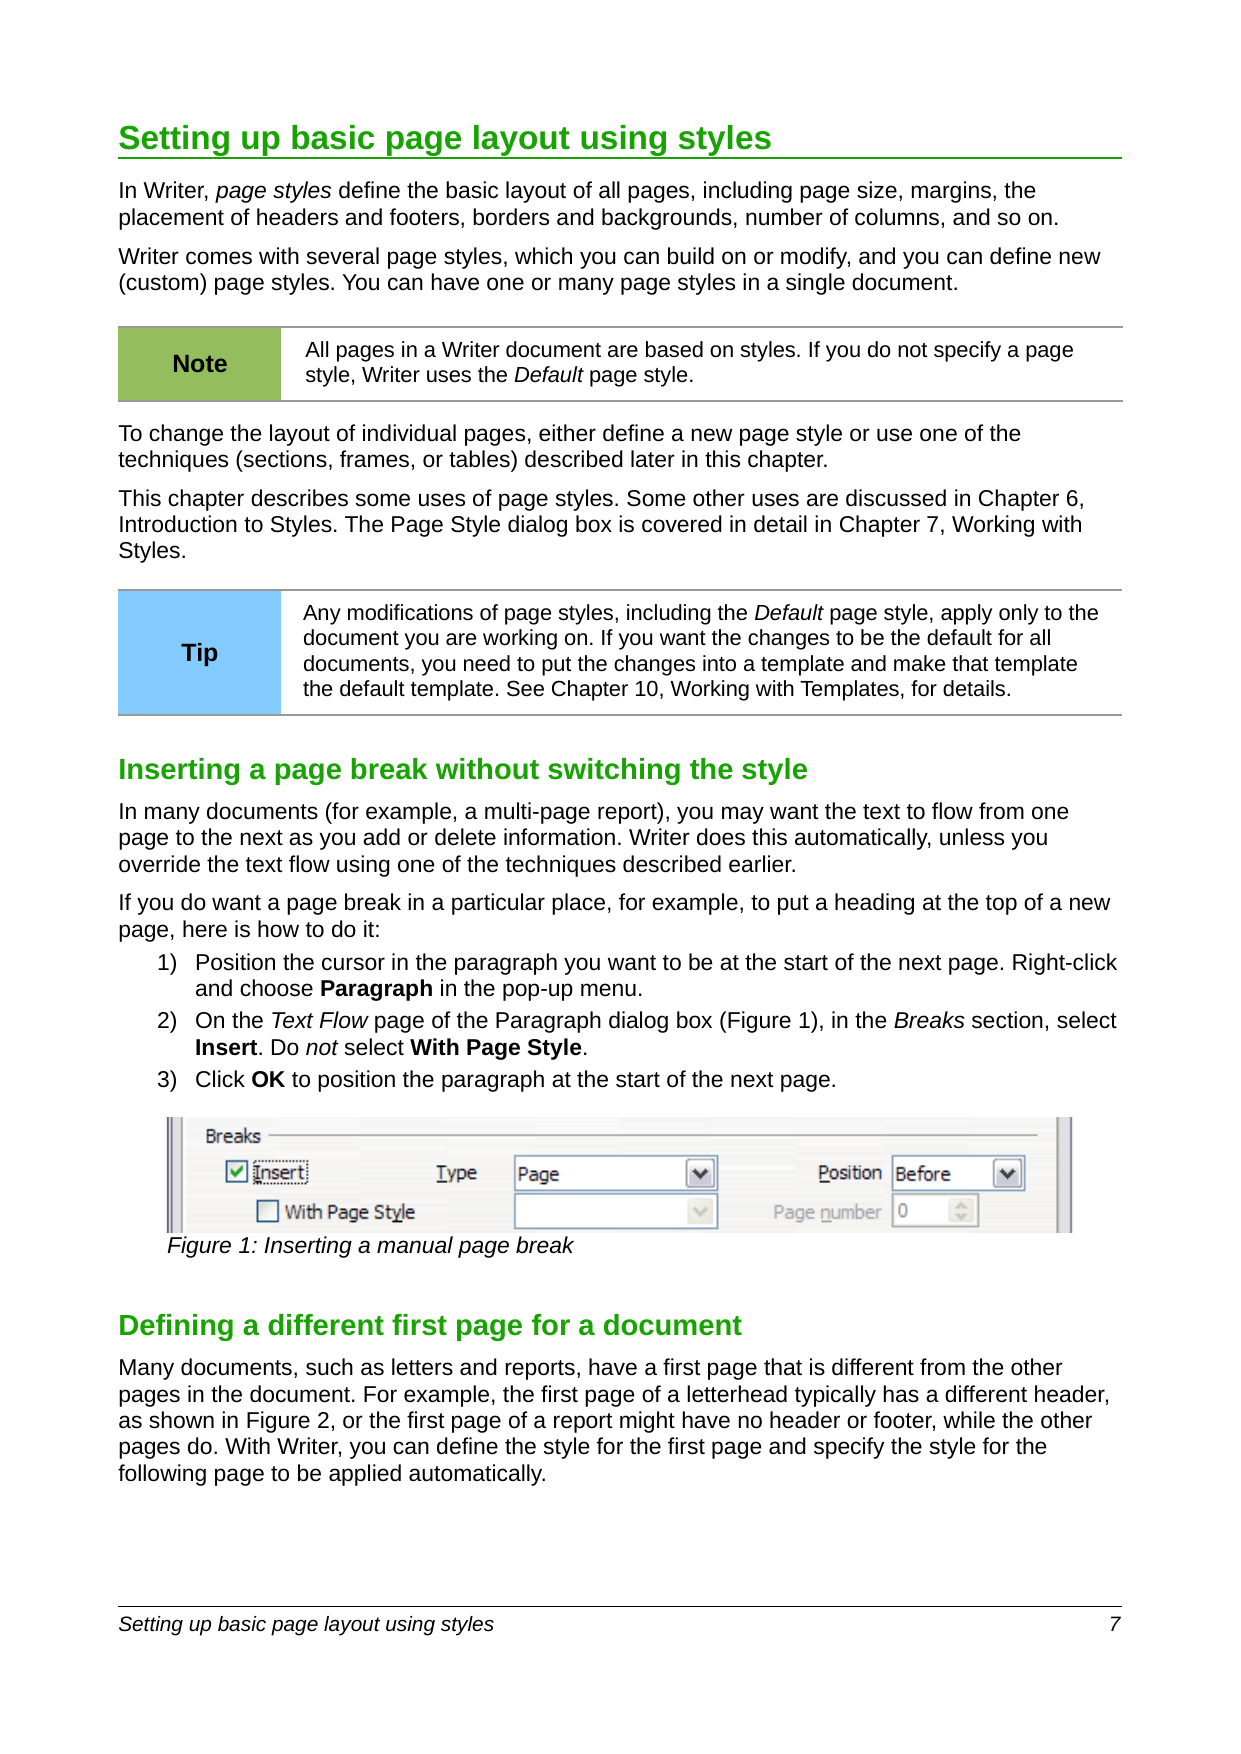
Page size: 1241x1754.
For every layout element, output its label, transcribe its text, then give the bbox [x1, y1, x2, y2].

list Position the cursor in the paragraph you want to be at the start of the next page. Right-click and choose Paragraph in the pop-up menu. [177, 948, 1122, 1001]
subtitle Defining a different first page for a document [118, 1308, 1122, 1342]
text To change the layout of individual pages, either define a new page style or use one of the techniques (sections, frames, or tables) described later in this chapter. [118, 419, 1122, 472]
list If you do want a page break in a particular place, for example, to put a heading at the top of a new page, here is how to do it: [118, 889, 1122, 942]
table_header All pages in a Writer document are based on styles. If you do not specify a page style, Writer uses the Default page style. [281, 328, 1122, 400]
picture [166, 1117, 1074, 1233]
list Click OK to position the paragraph at the start of the next page. [177, 1066, 1122, 1093]
text Many documents, such as letters and reports, have a first page that is different from the other pages in the document. For example, the first page of a letterhead typically has a different header, as shown in Figure 2, or the first page of a report might have no header or footer, while the other pages do. With Writer, you can define the style for the first page and specify the style for the following page to be applied automatically. [118, 1354, 1122, 1486]
table_header Note [118, 328, 281, 400]
text In many documents (for example, a multi-page report), you may want the text to flow from one page to the next as you add or delete information. Writer does this automatically, unless you override the text flow using one of the techniques described earlier. [118, 798, 1122, 877]
table_header Tip [118, 591, 281, 714]
subtitle Setting up basic page layout using styles [118, 118, 1122, 157]
list On the Text Flow page of the Paragraph dialog box (Figure 1), in the Breaks section, select Insert. Do not select With Page Style. [177, 1007, 1122, 1060]
text Figure 1: Inserting a manual page break [167, 1233, 1073, 1259]
text Writer comes with several page styles, which you can build on or modify, and you can define new (custom) page styles. You can have one or many page styles in a single document. [118, 243, 1122, 295]
text In Writer, page styles define the basic layout of all pages, including page size, margins, the placement of headers and footers, borders and backgrounds, number of columns, and so on. [118, 177, 1122, 230]
text This chapter describes some uses of page styles. Some other uses are discussed in Chapter 6, Introduction to Styles. The Page Style dialog box is covered in detail in Chapter 7, Working with Styles. [118, 485, 1122, 564]
subtitle Inserting a page break without switching the style [118, 752, 1122, 785]
table_header Any modifications of page styles, including the Default page style, apply only to the document you are working on. If you want the changes to be the default for all documents, you need to put the changes into a template and make that template the default template. See Chapter 10, Working with Templates, for details. [281, 591, 1122, 714]
